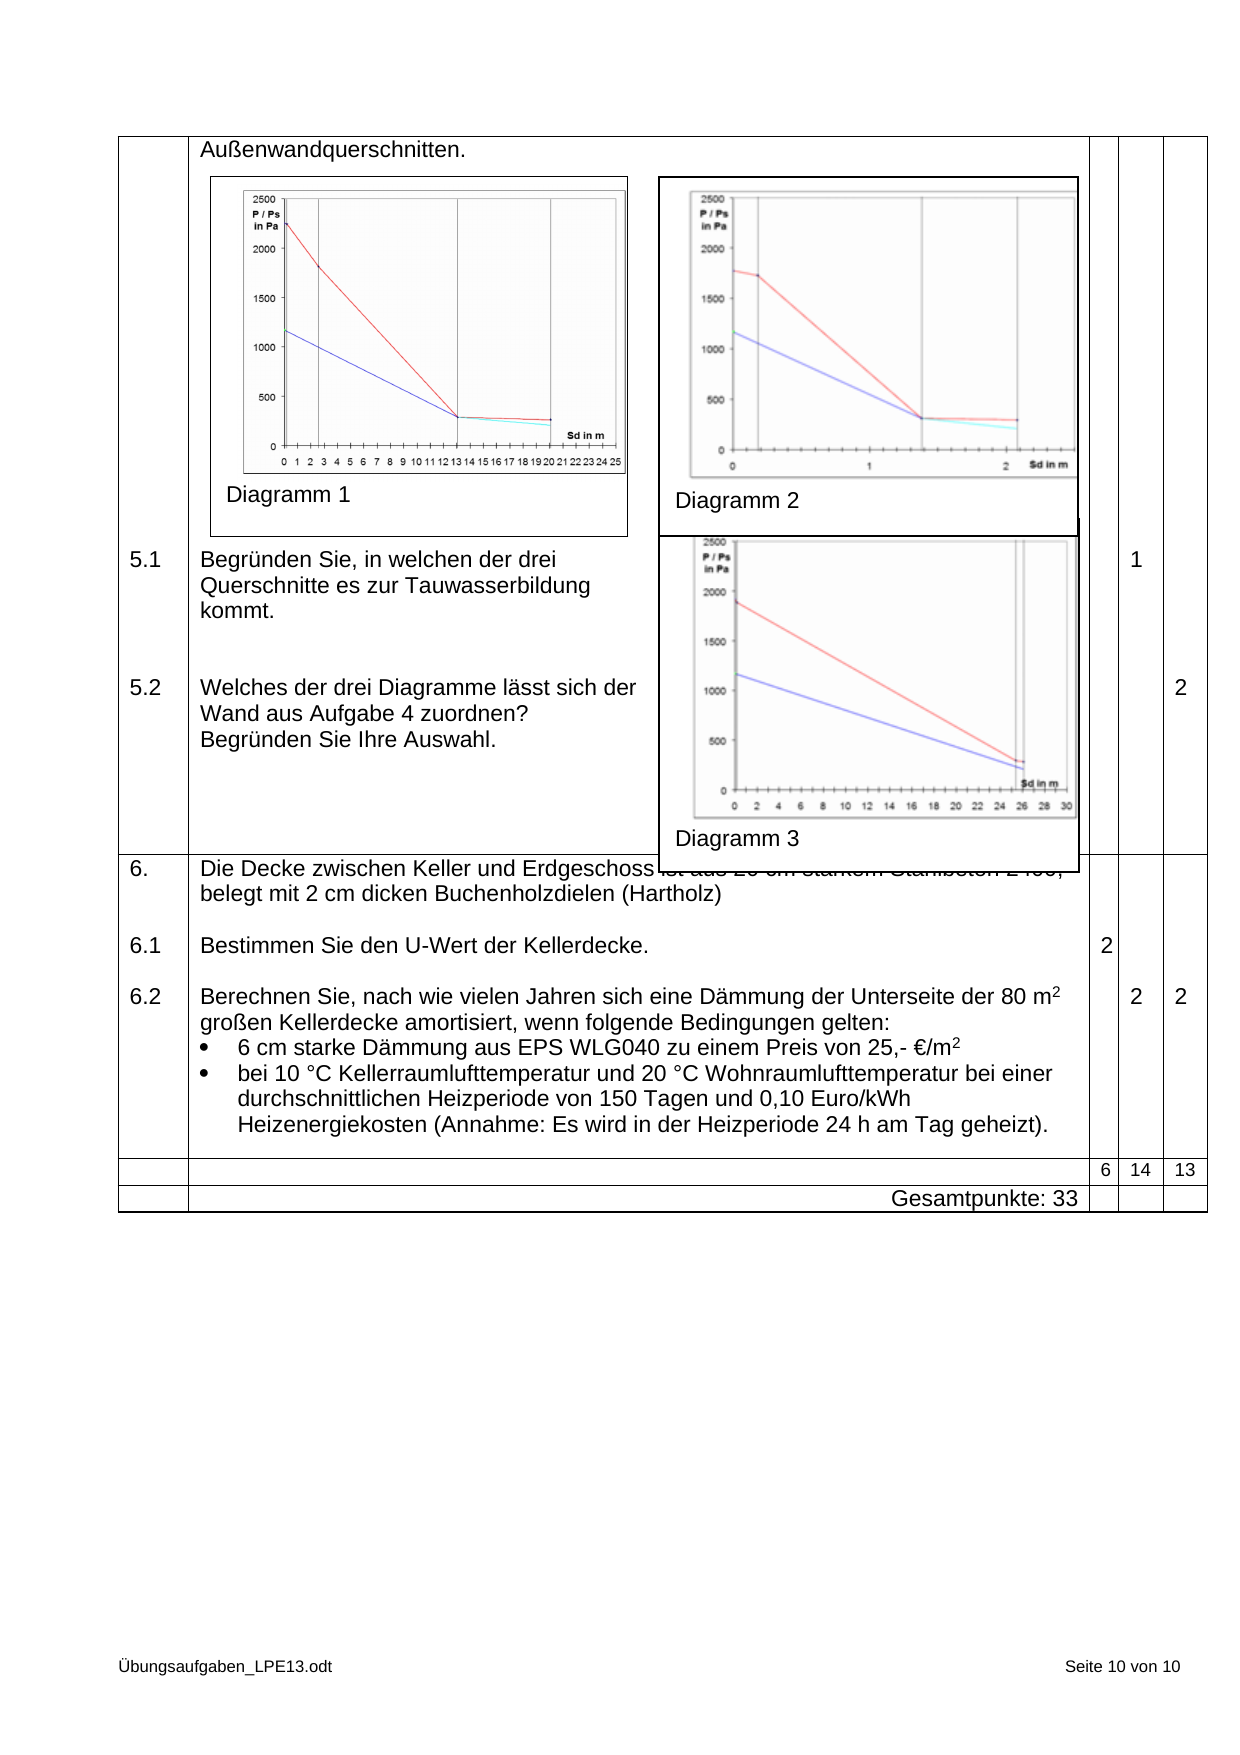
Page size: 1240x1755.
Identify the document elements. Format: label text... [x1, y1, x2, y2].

table_cell 6 [1090, 1159, 1118, 1185]
table_cell [1119, 1186, 1163, 1211]
table_cell [119, 1159, 188, 1185]
table_cell [1090, 1186, 1118, 1211]
table_cell Die Decke zwischen Keller und Erdgeschoss ist aus 20 cm starkem Stahlbeton 2400, belegt mit 2 cm dicken Buchenholzdielen (Hartholz) Bestimmen Sie den U-Wert der Kellerdecke. Berechnen Sie, nach wie vielen Jahren sich eine Dämmung der Unterseite der 80 m2 großen Kellerdecke amortisiert, wenn folgende Bedingungen gelten: 6 cm starke Dämmung aus EPS WLG040 zu einem Preis von 25,- €/m2 bei 10 °C Kellerraumlufttemperatur und 20 °C Wohnraumlufttemperatur bei einer durchschnittlichen Heizperiode von 150 Tagen und 0,10 Euro/kWh Heizenergiekosten (Annahme: Es wird in der Heizperiode 24 h am Tag geheizt). [189, 855, 1089, 1158]
table_cell 2 [1164, 137, 1207, 854]
table_cell In der Abbildung sehen Sie die Glaserdiagramme von 3 verschiedenen Außenwandquerschnitten. Begründen Sie, in welchen der drei Querschnitte es zur Tauwasserbildung kommt. Welches der drei Diagramme lässt sich der Wand aus Aufgabe 4 zuordnen? Begründen Sie Ihre Auswahl. [189, 137, 1089, 184]
table_cell 2 [1090, 855, 1118, 1158]
table_cell Gesamtpunkte: 33 [189, 1186, 1089, 1211]
table_cell 1 [1119, 137, 1163, 854]
table_cell 14 [1119, 1159, 1163, 1185]
table_cell In der Abbildung sehen Sie die Glaserdiagramme von 3 verschiedenen Außenwandquerschnitten. Begründen Sie, in welchen der drei Querschnitte es zur Tauwasserbildung kommt. Welches der drei Diagramme lässt sich der Wand aus Aufgabe 4 zuordnen? Begründen Sie Ihre Auswahl. [1079, 185, 1089, 854]
table_cell [189, 1159, 1089, 1185]
table_cell 5.1 5.2 [119, 137, 188, 854]
table_cell 2 [1164, 855, 1207, 1158]
table_cell [1164, 1186, 1207, 1211]
table_cell [1090, 137, 1118, 854]
table_cell 2 [1119, 855, 1163, 1158]
table_cell 13 [1164, 1159, 1207, 1185]
table_cell 6. 6.1 6.2 [119, 855, 188, 1158]
table_cell [119, 1186, 188, 1211]
picture [237, 184, 627, 482]
table_cell In der Abbildung sehen Sie die Glaserdiagramme von 3 verschiedenen Außenwandquerschnitten. Begründen Sie, in welchen der drei Querschnitte es zur Tauwasserbildung kommt. Welches der drei Diagramme lässt sich der Wand aus Aufgabe 4 zuordnen? Begründen Sie Ihre Auswahl. [189, 185, 658, 854]
